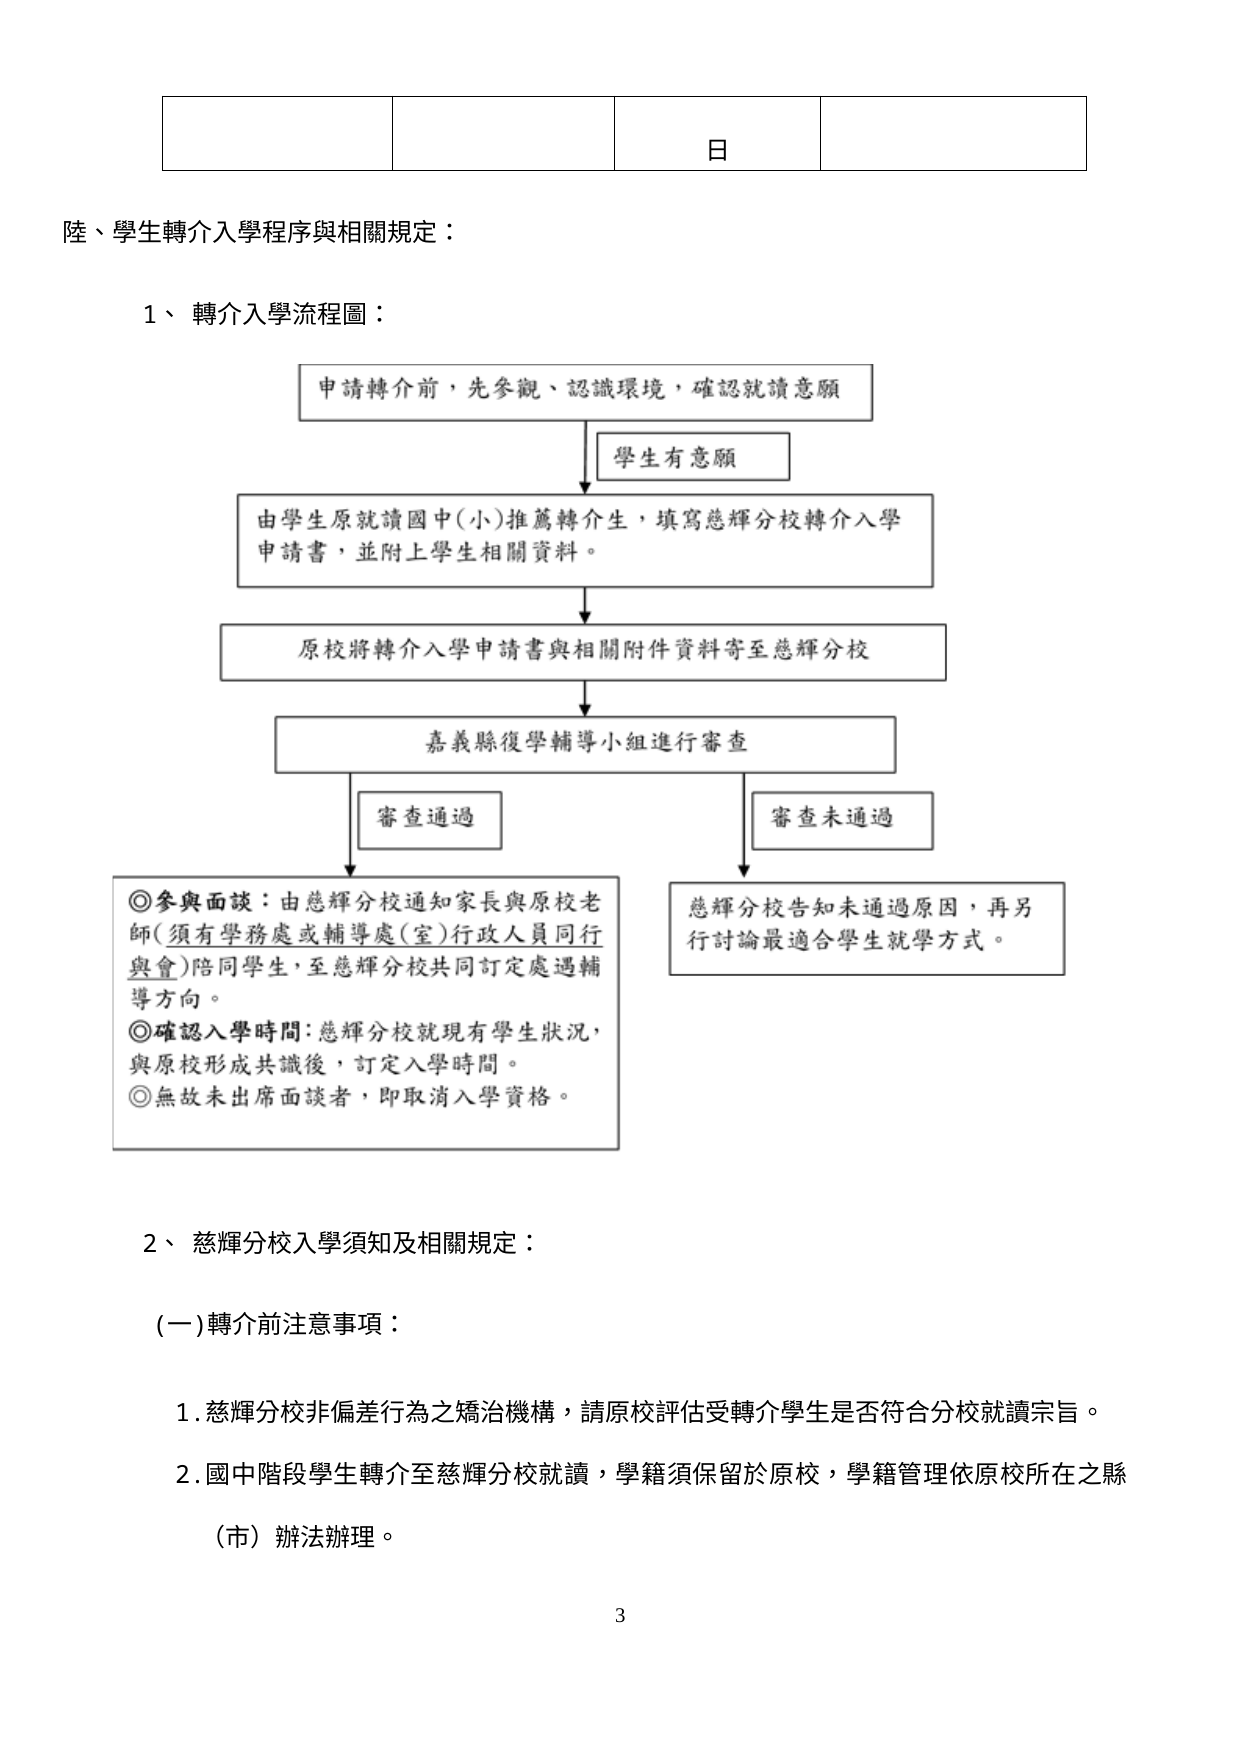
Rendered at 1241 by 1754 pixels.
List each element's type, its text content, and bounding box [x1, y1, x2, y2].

table_cell 日 [615, 97, 820, 169]
table_cell [393, 97, 614, 169]
table_cell [821, 97, 1086, 169]
list 轉介入學流程圖： [142, 271, 1128, 333]
list 學生轉介入學程序與相關規定： [62, 189, 1128, 252]
list 慈輝分校入學須知及相關規定： [142, 1200, 1128, 1262]
text 2.國中階段學生轉介至慈輝分校就讀，學籍須保留於原校，學籍管理依原校所在之縣（市）辦法辦理。 [175, 1431, 1128, 1556]
table_cell [163, 97, 392, 169]
text 1.慈輝分校非偏差行為之矯治機構，請原校評估受轉介學生是否符合分校就讀宗旨。 [175, 1368, 1128, 1431]
text (一)轉介前注意事項： [137, 1281, 1128, 1343]
